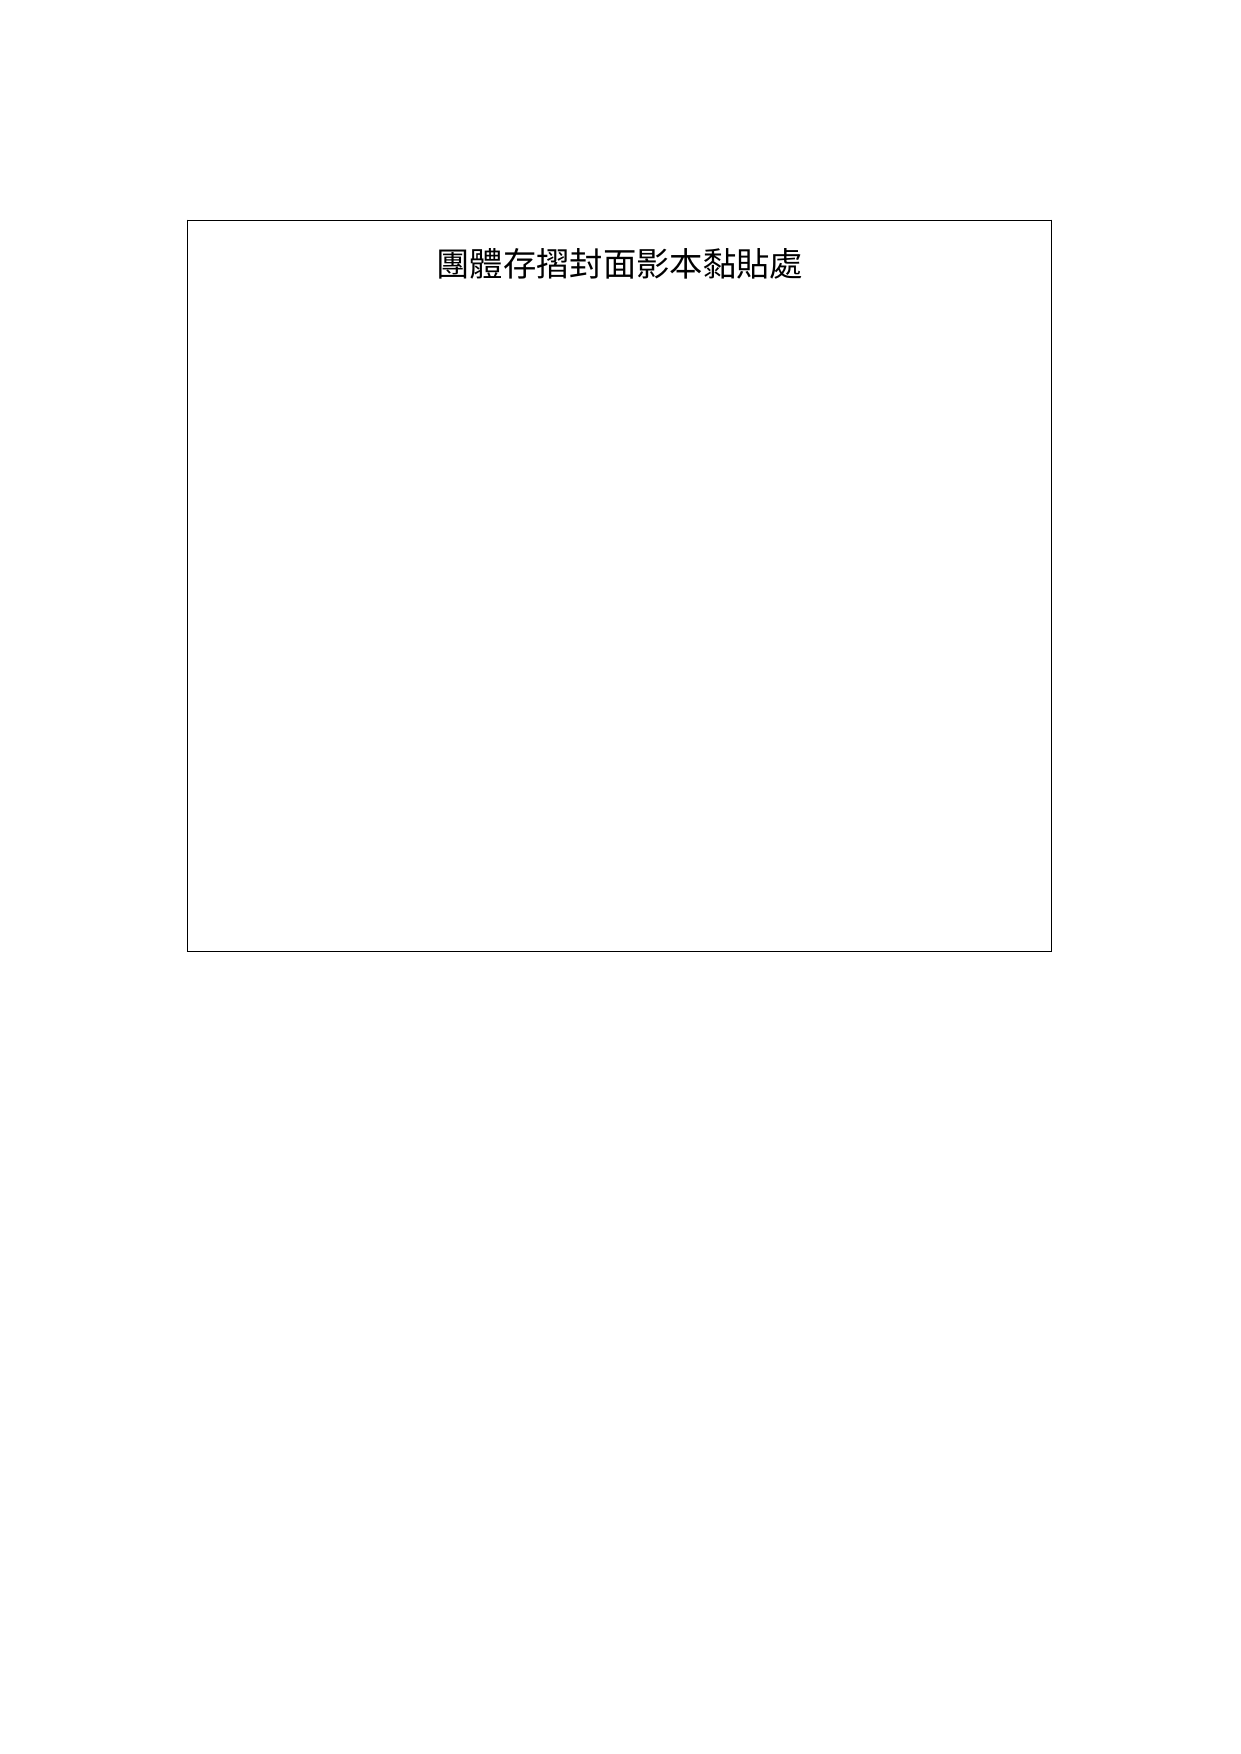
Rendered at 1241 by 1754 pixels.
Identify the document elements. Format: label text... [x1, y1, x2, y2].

table_header 團體存摺封面影本黏貼處 [188, 221, 1051, 951]
